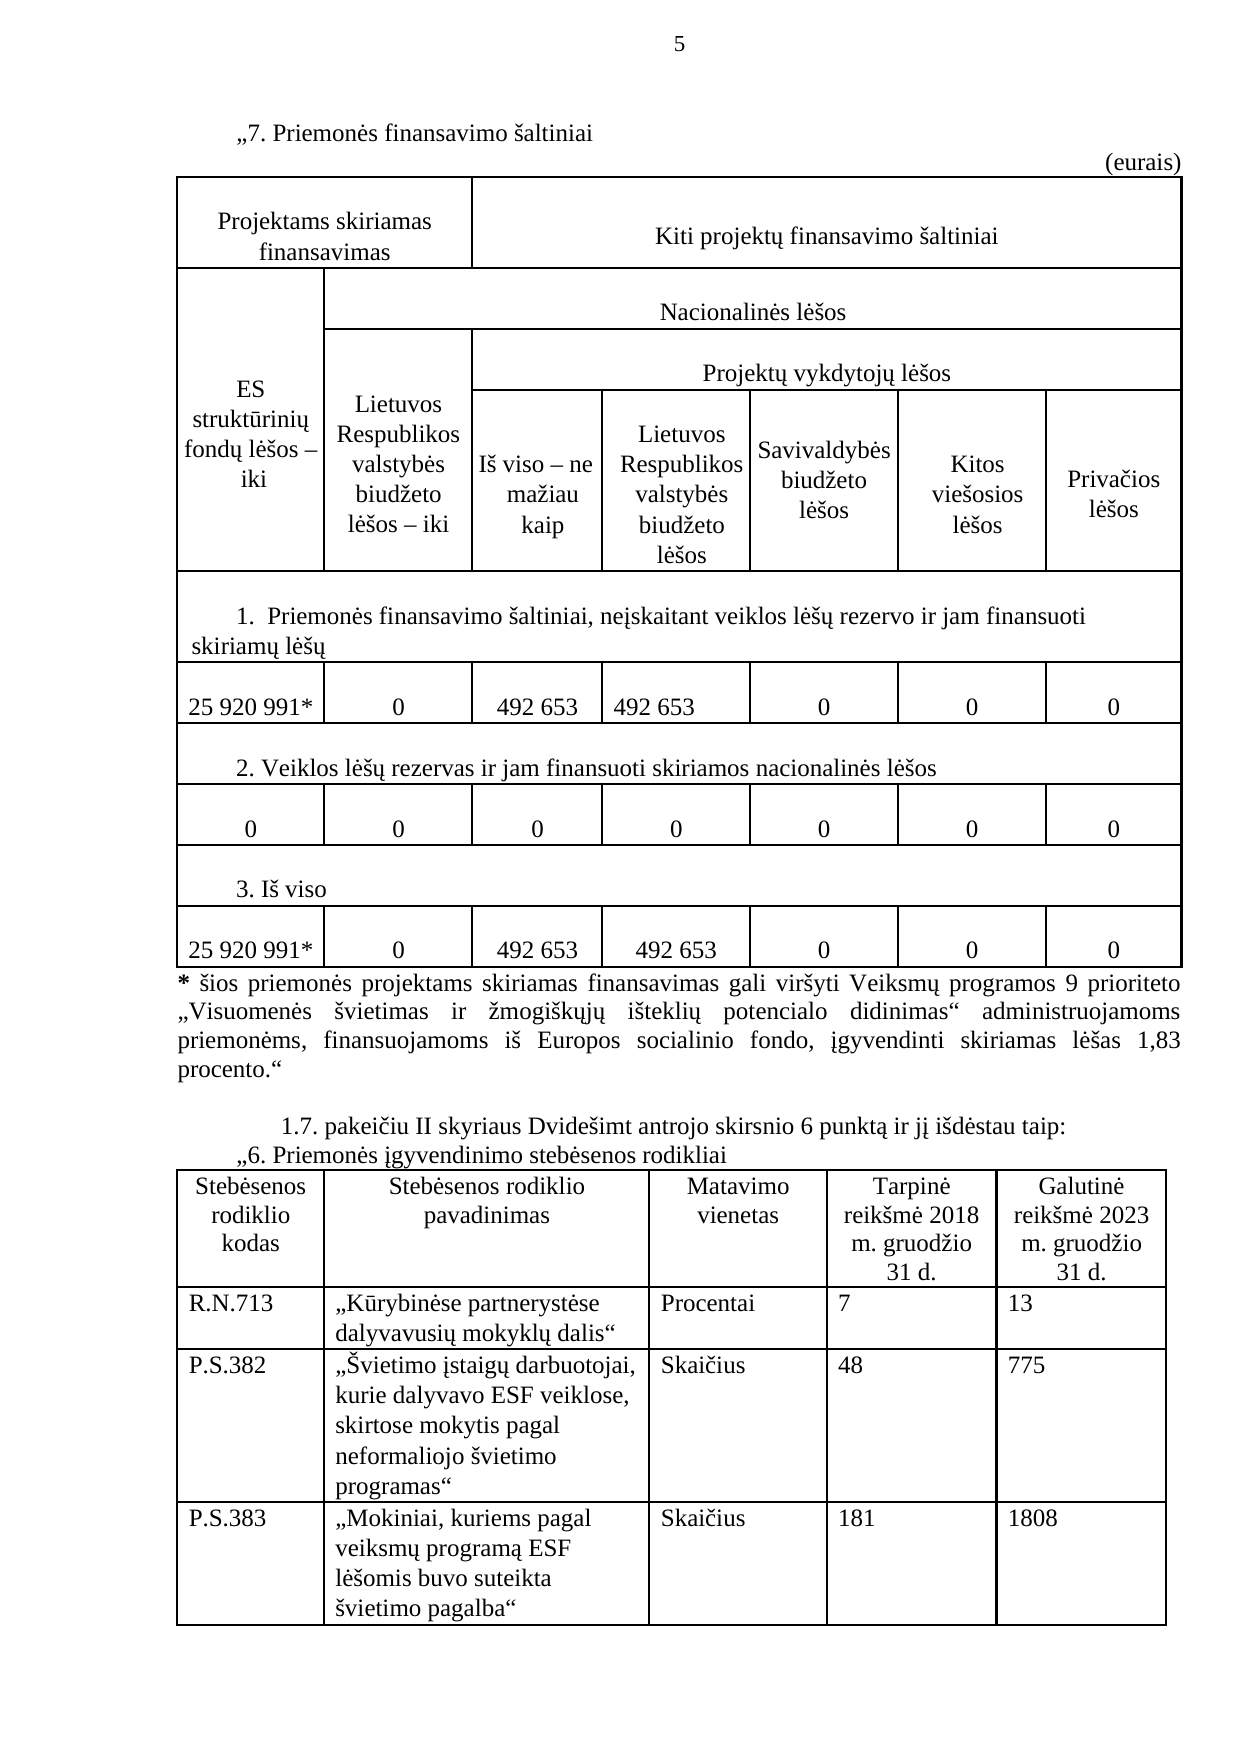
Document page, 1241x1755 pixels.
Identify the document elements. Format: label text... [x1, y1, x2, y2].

table_cell 492 653 [473, 907, 601, 966]
table_cell Savivaldybės biudžeto lėšos [751, 391, 897, 570]
table_cell Nacionalinės lėšos [325, 269, 1180, 328]
table_cell Procentai [650, 1288, 826, 1348]
table_cell Kitos viešosios lėšos [899, 391, 1045, 570]
table_cell 7 [828, 1288, 995, 1348]
table_cell R.N.713 [178, 1288, 323, 1348]
table_cell 492 653 [603, 907, 749, 966]
table_cell 0 [325, 907, 471, 966]
text „7. Priemonės finansavimo šaltiniai [177, 118, 1181, 147]
table_header Kiti projektų finansavimo šaltiniai [473, 178, 1180, 267]
table_cell Skaičius [650, 1503, 826, 1623]
table_cell 0 [899, 907, 1045, 966]
table_cell 0 [1047, 785, 1180, 844]
table_cell Privačios lėšos [1047, 391, 1180, 570]
table_cell 0 [751, 663, 897, 722]
table_cell 25 920 991* [178, 663, 323, 722]
table_cell Lietuvos Respublikos valstybės biudžeto lėšos [603, 391, 749, 570]
table_cell „Mokiniai, kuriems pagal veiksmų programą ESF lėšomis buvo suteikta švietimo pagalba“ [325, 1503, 648, 1623]
table_cell 0 [1047, 663, 1180, 722]
table_cell 492 653 [603, 663, 749, 722]
table_cell Iš viso – ne mažiau kaip [473, 391, 601, 570]
table_cell „Švietimo įstaigų darbuotojai, kurie dalyvavo ESF veiklose, skirtose mokytis pagal neformaliojo švietimo programas“ [325, 1350, 648, 1501]
table_cell 0 [603, 785, 749, 844]
text (eurais) [177, 147, 1181, 176]
table_header Stebėsenos rodiklio kodas [178, 1171, 323, 1286]
table_cell P.S.382 [178, 1350, 323, 1501]
table_cell 13 [998, 1288, 1165, 1348]
table_cell 48 [828, 1350, 995, 1501]
table_cell 1. Priemonės finansavimo šaltiniai, neįskaitant veiklos lėšų rezervo ir jam finansuoti skiriamų lėšų [178, 572, 1180, 661]
table_cell 0 [473, 785, 601, 844]
table_header Galutinė reikšmė 2023 m. gruodžio 31 d. [998, 1171, 1165, 1286]
table_cell P.S.383 [178, 1503, 323, 1623]
table_cell 1808 [998, 1503, 1165, 1623]
table_header Matavimo vienetas [650, 1171, 826, 1286]
table_cell 0 [751, 785, 897, 844]
text „6. Priemonės įgyvendinimo stebėsenos rodikliai [177, 1140, 1181, 1169]
table_cell Lietuvos Respublikos valstybės biudžeto lėšos – iki [325, 330, 471, 570]
table_cell Skaičius [650, 1350, 826, 1501]
table_cell „Kūrybinėse partnerystėse dalyvavusių mokyklų dalis“ [325, 1288, 648, 1348]
table_cell 492 653 [473, 663, 601, 722]
table_cell 0 [325, 785, 471, 844]
table_cell 3. Iš viso [178, 846, 1180, 905]
table_cell Projektų vykdytojų lėšos [473, 330, 1180, 388]
table_header Stebėsenos rodiklio pavadinimas [325, 1171, 648, 1286]
table_cell 0 [899, 785, 1045, 844]
table_header Tarpinė reikšmė 2018 m. gruodžio 31 d. [828, 1171, 995, 1286]
table_cell 181 [828, 1503, 995, 1623]
table_header Projektams skiriamas finansavimas [178, 178, 471, 267]
table_cell 2. Veiklos lėšų rezervas ir jam finansuoti skiriamos nacionalinės lėšos [178, 724, 1180, 783]
table_cell 0 [325, 663, 471, 722]
table_cell 25 920 991* [178, 907, 323, 966]
table_cell 0 [751, 907, 897, 966]
table_cell 0 [178, 785, 323, 844]
text * šios priemonės projektams skiriamas finansavimas gali viršyti Veiksmų programos 9 prioriteto „Visuomenės švietimas ir žmogiškųjų išteklių potencialo didinimas“ administruojamoms priemonėms, finansuojamoms iš Europos socialinio fondo, įgyvendinti skiriamas lėšas 1,83 procento.“ [177, 968, 1181, 1083]
table_cell ES struktūrinių fondų lėšos – iki [178, 269, 323, 570]
table_cell 0 [1047, 907, 1180, 966]
table_cell 0 [899, 663, 1045, 722]
table_cell 775 [998, 1350, 1165, 1501]
text 1.7. pakeičiu II skyriaus Dvidešimt antrojo skirsnio 6 punktą ir jį išdėstau taip: [177, 1111, 1181, 1140]
